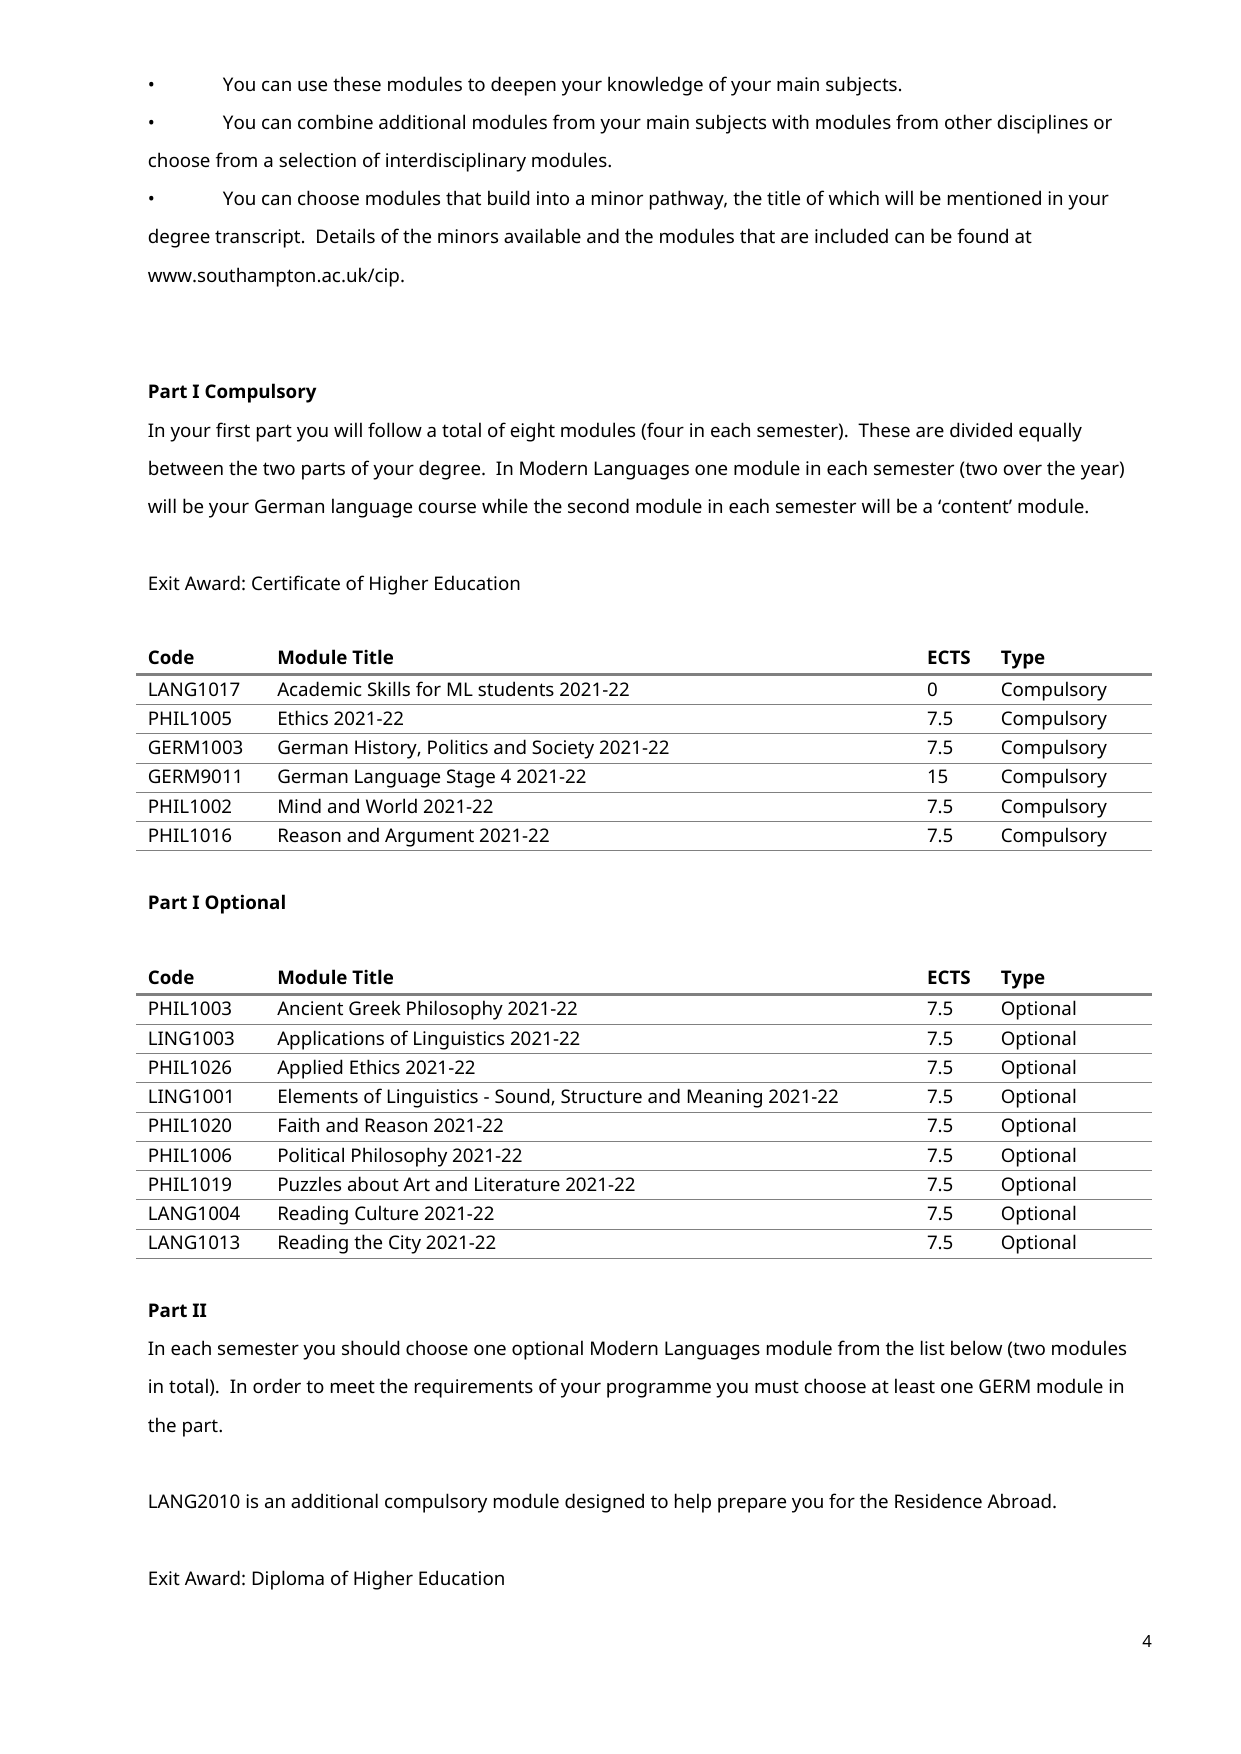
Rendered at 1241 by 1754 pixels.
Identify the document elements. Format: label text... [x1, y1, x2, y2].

table_cell 7.5 [916, 1083, 989, 1112]
table_cell Reading the City 2021-22 [266, 1230, 916, 1258]
table_cell Applied Ethics 2021-22 [266, 1054, 916, 1082]
table_cell Reading Culture 2021-22 [266, 1200, 916, 1229]
table_cell Optional [989, 1230, 1152, 1258]
table_cell Optional [989, 1054, 1152, 1082]
table_cell Political Philosophy 2021-22 [266, 1142, 916, 1170]
table_cell Compulsory [989, 705, 1152, 733]
table_cell Compulsory [989, 734, 1152, 763]
table_cell Part I Optional [136, 851, 1152, 964]
table_cell Type [989, 964, 1152, 992]
table_cell 7.5 [916, 1054, 989, 1082]
table_cell Ethics 2021-22 [266, 705, 916, 733]
table_cell LANG1017 [136, 676, 266, 704]
table_cell PHIL1005 [136, 705, 266, 733]
table_cell LING1003 [136, 1025, 266, 1053]
table_cell GERM9011 [136, 764, 266, 792]
table_cell LANG1013 [136, 1230, 266, 1258]
table_cell PHIL1002 [136, 793, 266, 821]
table_cell PHIL1020 [136, 1113, 266, 1141]
table_cell Code [136, 645, 266, 673]
table_cell 7.5 [916, 1142, 989, 1170]
table_cell Module Title [266, 964, 916, 992]
table_cell Part I Compulsory In your first part you will follow a total of eight modules (four in each semester). These are divided equally between the two parts of your degree. In Modern Languages one module in each semester (two over the year) will be your German language course while the second module in each semester will be a ‘content’ module. Exit Award: Certificate of Higher Education [136, 341, 1152, 644]
table_cell Academic Skills for ML students 2021-22 [266, 676, 916, 704]
table_header • You can use these modules to deepen your knowledge of your main subjects. • You can combine additional modules from your main subjects with modules from other disciplines or choose from a selection of interdisciplinary modules. • You can choose modules that build into a minor pathway, the title of which will be mentioned in your degree transcript. Details of the minors available and the modules that are included can be found at www.southampton.ac.uk/cip. [136, 71, 1152, 341]
table_cell ECTS [916, 645, 989, 673]
table_cell 7.5 [916, 822, 989, 850]
table_cell Compulsory [989, 764, 1152, 792]
table_cell 7.5 [916, 1025, 989, 1053]
table_cell 7.5 [916, 996, 989, 1024]
table_cell Optional [989, 1171, 1152, 1199]
table_cell Compulsory [989, 822, 1152, 850]
table_cell Ancient Greek Philosophy 2021-22 [266, 996, 916, 1024]
table_cell 7.5 [916, 1200, 989, 1229]
table_cell Compulsory [989, 793, 1152, 821]
table_cell LANG1004 [136, 1200, 266, 1229]
table_cell 7.5 [916, 1230, 989, 1258]
table_cell Part II In each semester you should choose one optional Modern Languages module from the list below (two modules in total). In order to meet the requirements of your programme you must choose at least one GERM module in the part. LANG2010 is an additional compulsory module designed to help prepare you for the Residence Abroad. Exit Award: Diploma of Higher Education [136, 1259, 1152, 1601]
table_cell Code [136, 964, 266, 992]
table_cell 7.5 [916, 793, 989, 821]
table_cell PHIL1003 [136, 996, 266, 1024]
table_cell Optional [989, 1200, 1152, 1229]
table_cell 15 [916, 764, 989, 792]
table_cell LING1001 [136, 1083, 266, 1112]
table_cell PHIL1016 [136, 822, 266, 850]
table_cell Optional [989, 996, 1152, 1024]
table_cell 7.5 [916, 734, 989, 763]
table_cell 7.5 [916, 705, 989, 733]
table_cell Type [989, 645, 1152, 673]
table_cell Mind and World 2021-22 [266, 793, 916, 821]
table_cell German Language Stage 4 2021-22 [266, 764, 916, 792]
table_cell Elements of Linguistics - Sound, Structure and Meaning 2021-22 [266, 1083, 916, 1112]
table_cell German History, Politics and Society 2021-22 [266, 734, 916, 763]
table_cell 7.5 [916, 1171, 989, 1199]
table_cell 0 [916, 676, 989, 704]
table_cell ECTS [916, 964, 989, 992]
table_cell Module Title [266, 645, 916, 673]
table_cell GERM1003 [136, 734, 266, 763]
table_cell PHIL1026 [136, 1054, 266, 1082]
table_cell Optional [989, 1083, 1152, 1112]
table_cell Compulsory [989, 676, 1152, 704]
table_cell PHIL1006 [136, 1142, 266, 1170]
table_cell 7.5 [916, 1113, 989, 1141]
table_cell Optional [989, 1142, 1152, 1170]
table_cell Puzzles about Art and Literature 2021-22 [266, 1171, 916, 1199]
table_cell Faith and Reason 2021-22 [266, 1113, 916, 1141]
table_cell Applications of Linguistics 2021-22 [266, 1025, 916, 1053]
table_cell PHIL1019 [136, 1171, 266, 1199]
table_cell Optional [989, 1025, 1152, 1053]
table_cell Optional [989, 1113, 1152, 1141]
table_cell Reason and Argument 2021-22 [266, 822, 916, 850]
